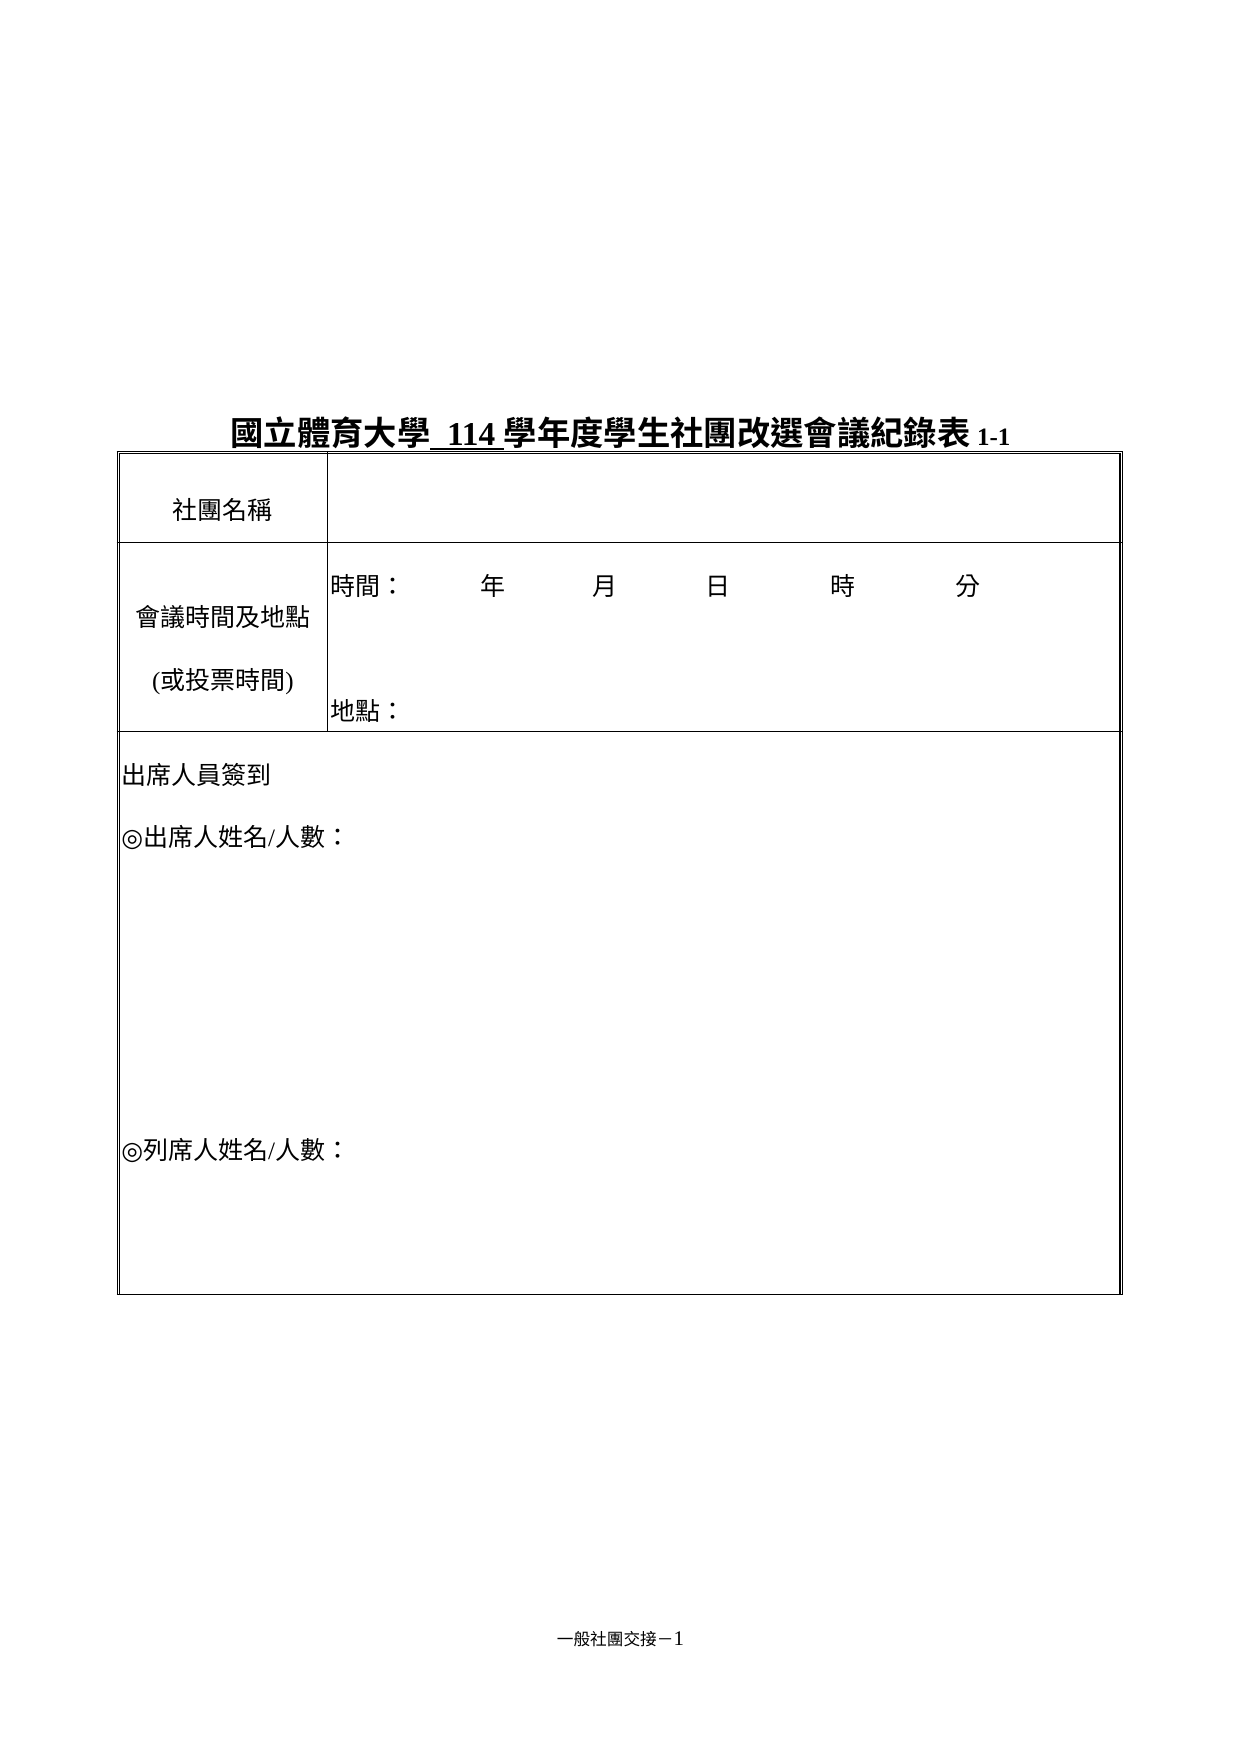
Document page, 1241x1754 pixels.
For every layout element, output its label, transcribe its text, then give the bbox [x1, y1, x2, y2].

table_header [328, 454, 1119, 542]
table_cell 時間： 年 月 日 時 分 地點： [328, 543, 1119, 731]
table_header 社團名稱 [120, 454, 327, 542]
text 國立體育大學 114 學年度學生社團改選會議紀錄表1-1 [118, 389, 1122, 451]
table_cell 會議時間及地點 (或投票時間) [120, 543, 327, 731]
table_cell 出席人員簽到 ◎出席人姓名/人數： ◎列席人姓名/人數： ◎缺席人姓名/人數： 共 [120, 732, 1119, 1294]
